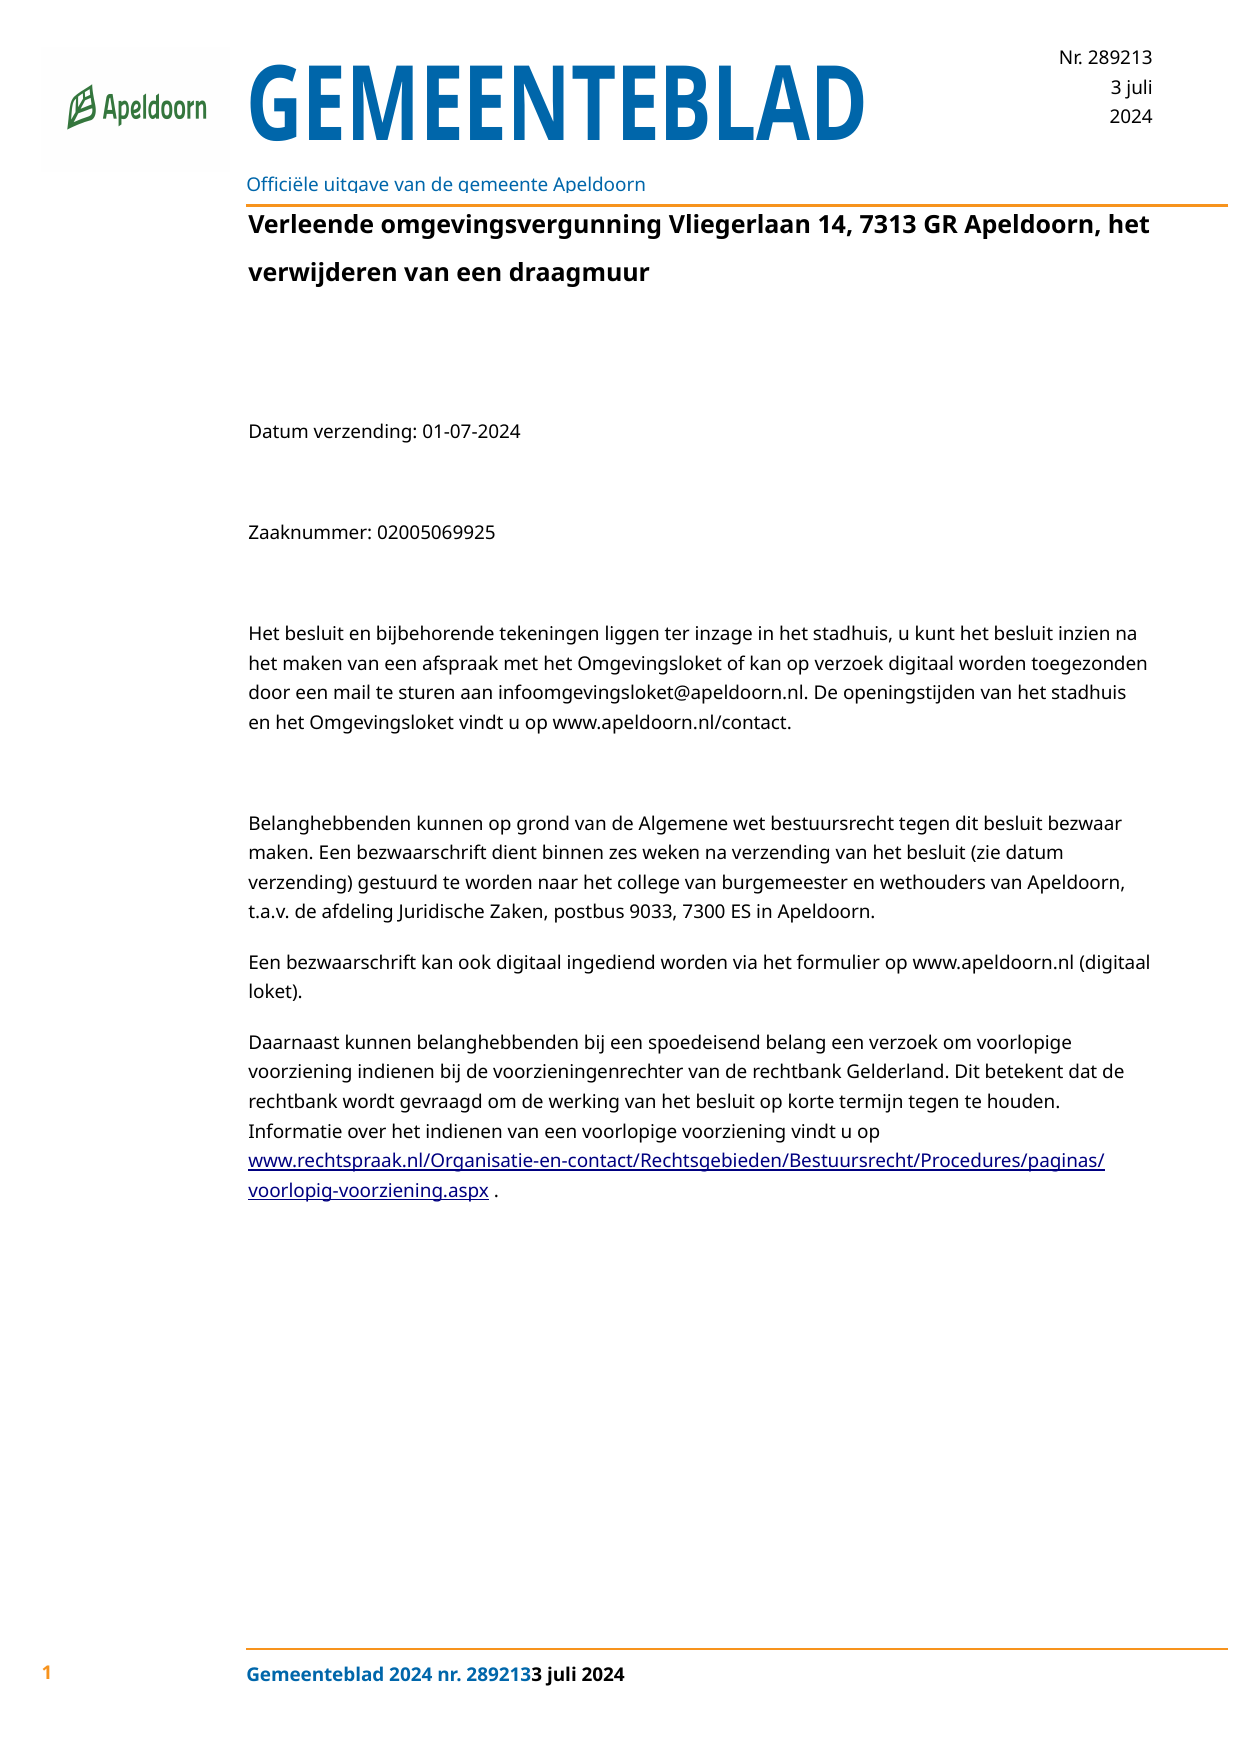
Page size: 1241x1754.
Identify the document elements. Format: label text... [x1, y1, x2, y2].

text Verleende omgevingsvergunning Vliegerlaan 14, 7313 GR Apeldoorn, het verwijderen van een draagmuur [248, 207, 1152, 288]
text Daarnaast kunnen belanghebbenden bij een spoedeisend belang een verzoek om voorlopige voorziening indienen bij de voorzieningenrechter van de rechtbank Gelderland. Dit betekent dat de rechtbank wordt gevraagd om de werking van het besluit op korte termijn tegen te houden. Informatie over het indienen van een voorlopige voorziening vindt u op www.rechtspraak.nl/Organisatie-en-contact/Rechtsgebieden/Bestuursrecht/Procedures/paginas/voorlopig-voorziening.aspx . [248, 1029, 1152, 1203]
text Een bezwaarschrift kan ook digitaal ingediend worden via het formulier op www.apeldoorn.nl (digitaal loket). [248, 949, 1152, 1004]
text Datum verzending: 01-07-2024 [248, 419, 1152, 444]
text Zaaknummer: 02005069925 [248, 519, 1152, 545]
text Het besluit en bijbehorende tekeningen liggen ter inzage in het stadhuis, u kunt het besluit inzien na het maken van een afspraak met het Omgevingsloket of kan op verzoek digitaal worden toegezonden door een mail te sturen aan infoomgevingsloket@apeldoorn.nl. De openingstijden van het stadhuis en het Omgevingsloket vindt u op www.apeldoorn.nl/contact. [248, 620, 1152, 735]
text Belanghebbenden kunnen op grond van de Algemene wet bestuursrecht tegen dit besluit bezwaar maken. Een bezwaarschrift dient binnen zes weken na verzending van het besluit (zie datum verzending) gestuurd te worden naar het college van burgemeester en wethouders van Apeldoorn, t.a.v. de afdeling Juridische Zaken, postbus 9033, 7300 ES in Apeldoorn. [248, 810, 1152, 924]
picture [41, 47, 231, 172]
